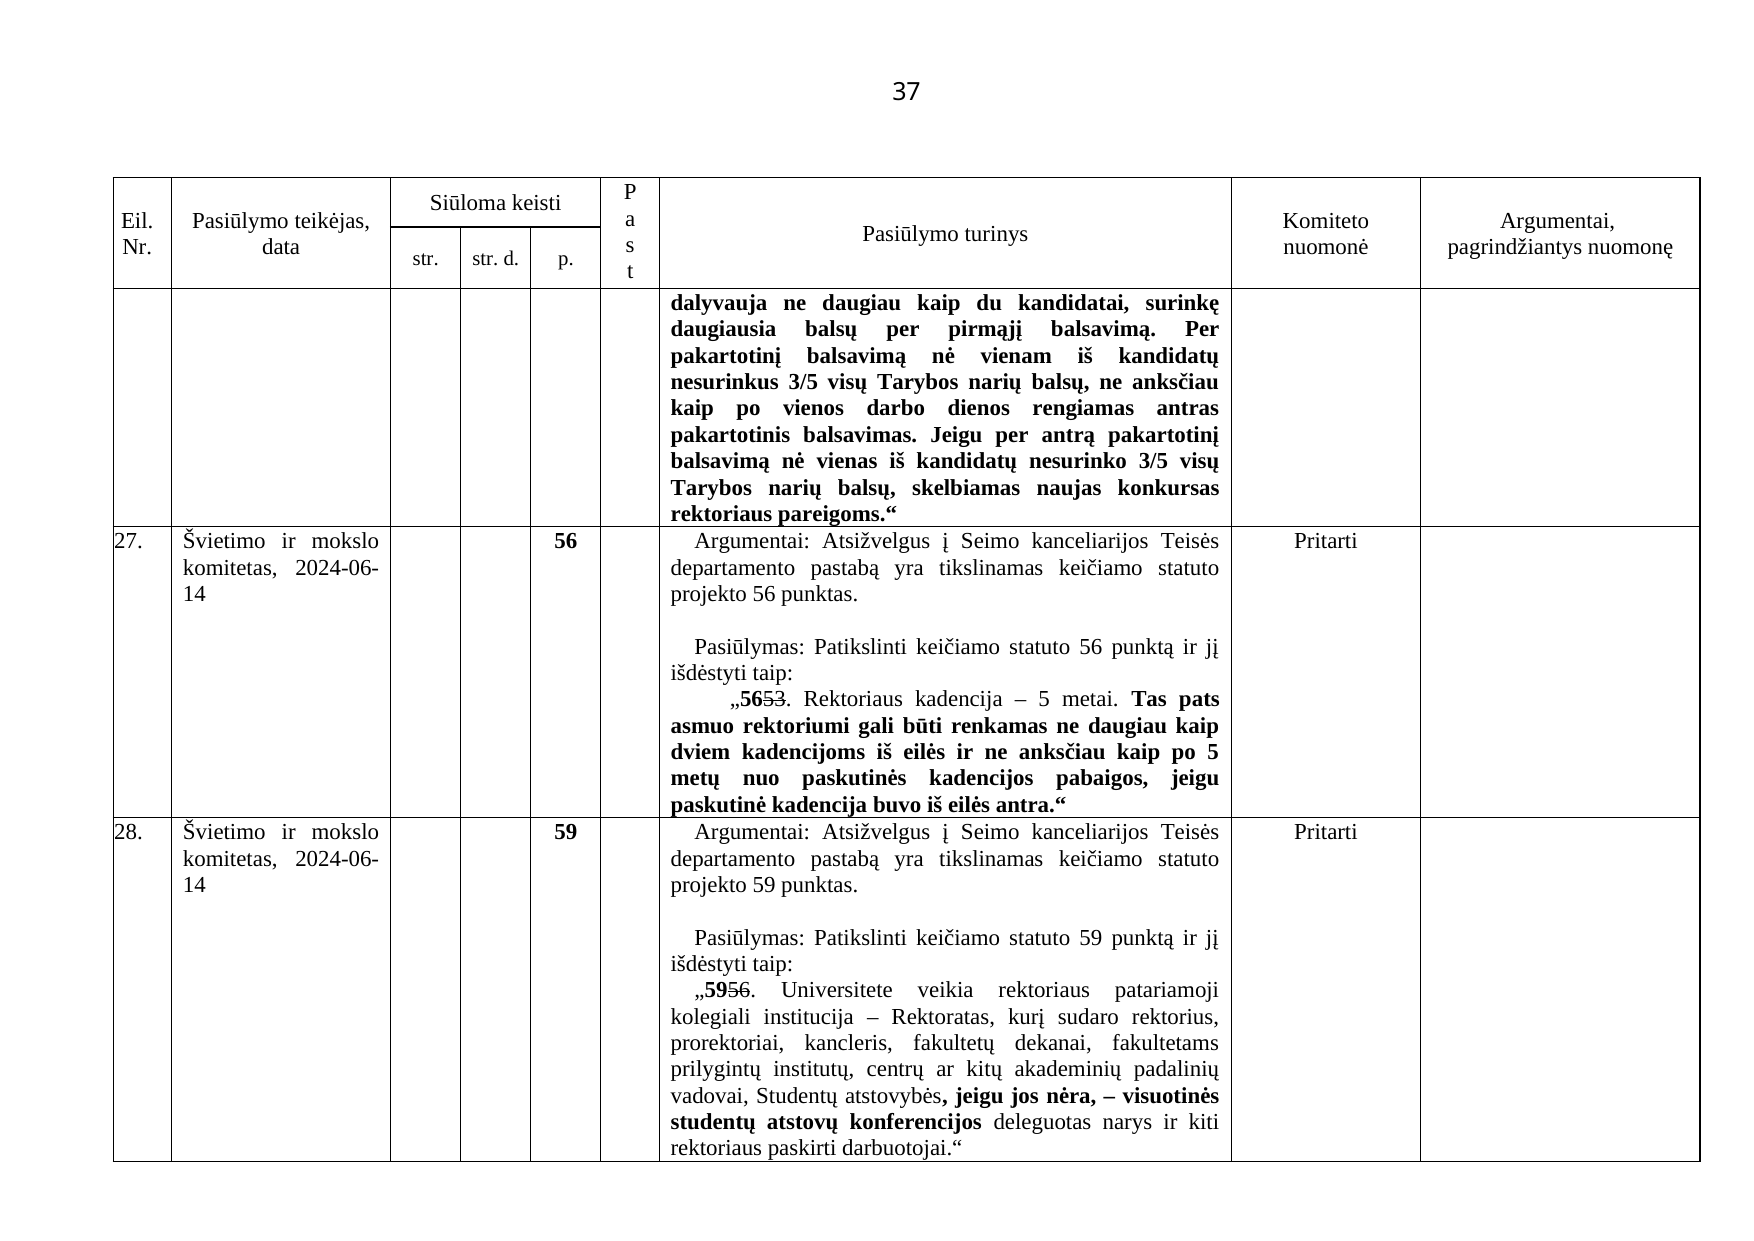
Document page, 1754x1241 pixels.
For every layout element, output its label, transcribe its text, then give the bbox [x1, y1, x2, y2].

table_cell Pritarti [1232, 527, 1420, 817]
table_cell [601, 289, 659, 526]
table_cell [1421, 527, 1699, 817]
table_cell Argumentai: Atsižvelgus į Seimo kanceliarijos Teisės departamento pastabą yra tikslinamas keičiamo statuto projekto 56 punktas. Pasiūlymas: Patikslinti keičiamo statuto 56 punktą ir jį išdėstyti taip: „5653. Rektoriaus kadencija – 5 metai. Tas pats asmuo rektoriumi gali būti renkamas ne daugiau kaip dviem kadencijoms iš eilės ir ne anksčiau kaip po 5 metų nuo paskutinės kadencijos pabaigos, jeigu paskutinė kadencija buvo iš eilės antra.“ [660, 527, 1231, 817]
table_cell Pritarti [1232, 818, 1420, 1161]
table_cell [601, 527, 659, 817]
table_header Siūloma keisti [391, 178, 600, 226]
table_header Pastabos [601, 178, 659, 288]
table_cell [531, 289, 600, 526]
table_cell [391, 818, 460, 1161]
table_cell [461, 527, 530, 817]
table_cell Argumentai: Atsižvelgus į Seimo kanceliarijos Teisės departamento pastabą yra tikslinamas keičiamo statuto projekto 59 punktas. Pasiūlymas: Patikslinti keičiamo statuto 59 punktą ir jį išdėstyti taip: „5956. Universitete veikia rektoriaus patariamoji kolegiali institucija – Rektoratas, kurį sudaro rektorius, prorektoriai, kancleris, fakultetų dekanai, fakultetams prilygintų institutų, centrų ar kitų akademinių padalinių vadovai, Studentų atstovybės, jeigu jos nėra, – visuotinės studentų atstovų konferencijos deleguotas narys ir kiti rektoriaus paskirti darbuotojai.“ [660, 818, 1231, 1161]
table_cell [172, 289, 390, 526]
table_cell [114, 527, 171, 817]
table_header Eil. Nr. [114, 178, 171, 288]
table_cell Švietimo ir mokslo komitetas, 2024-06-14 [172, 818, 390, 1161]
table_cell [601, 818, 659, 1161]
table_cell 59 [531, 818, 600, 1161]
table_header Pasiūlymo turinys [660, 178, 1231, 288]
table_cell [1232, 289, 1420, 526]
table_cell dalyvauja ne daugiau kaip du kandidatai, surinkę daugiausia balsų per pirmąjį balsavimą. Per pakartotinį balsavimą nė vienam iš kandidatų nesurinkus 3/5 visų Tarybos narių balsų, ne anksčiau kaip po vienos darbo dienos rengiamas antras pakartotinis balsavimas. Jeigu per antrą pakartotinį balsavimą nė vienas iš kandidatų nesurinko 3/5 visų Tarybos narių balsų, skelbiamas naujas konkursas rektoriaus pareigoms.“ [660, 289, 1231, 526]
table_cell str. [391, 228, 460, 288]
table_cell str. d. [461, 228, 530, 288]
table_header Komiteto nuomonė [1232, 178, 1420, 288]
table_cell 56 [531, 527, 600, 817]
table_cell [1421, 289, 1699, 526]
table_cell [391, 289, 460, 526]
table_cell [461, 818, 530, 1161]
table_cell [114, 818, 171, 1161]
table_header Pasiūlymo teikėjas, data [172, 178, 390, 288]
table_cell [391, 527, 460, 817]
table_cell [114, 289, 171, 526]
table_cell [1421, 818, 1699, 1161]
table_cell Švietimo ir mokslo komitetas, 2024-06-14 [172, 527, 390, 817]
table_cell p. [531, 228, 600, 288]
table_cell [461, 289, 530, 526]
table_header Argumentai, pagrindžiantys nuomonę [1421, 178, 1699, 288]
